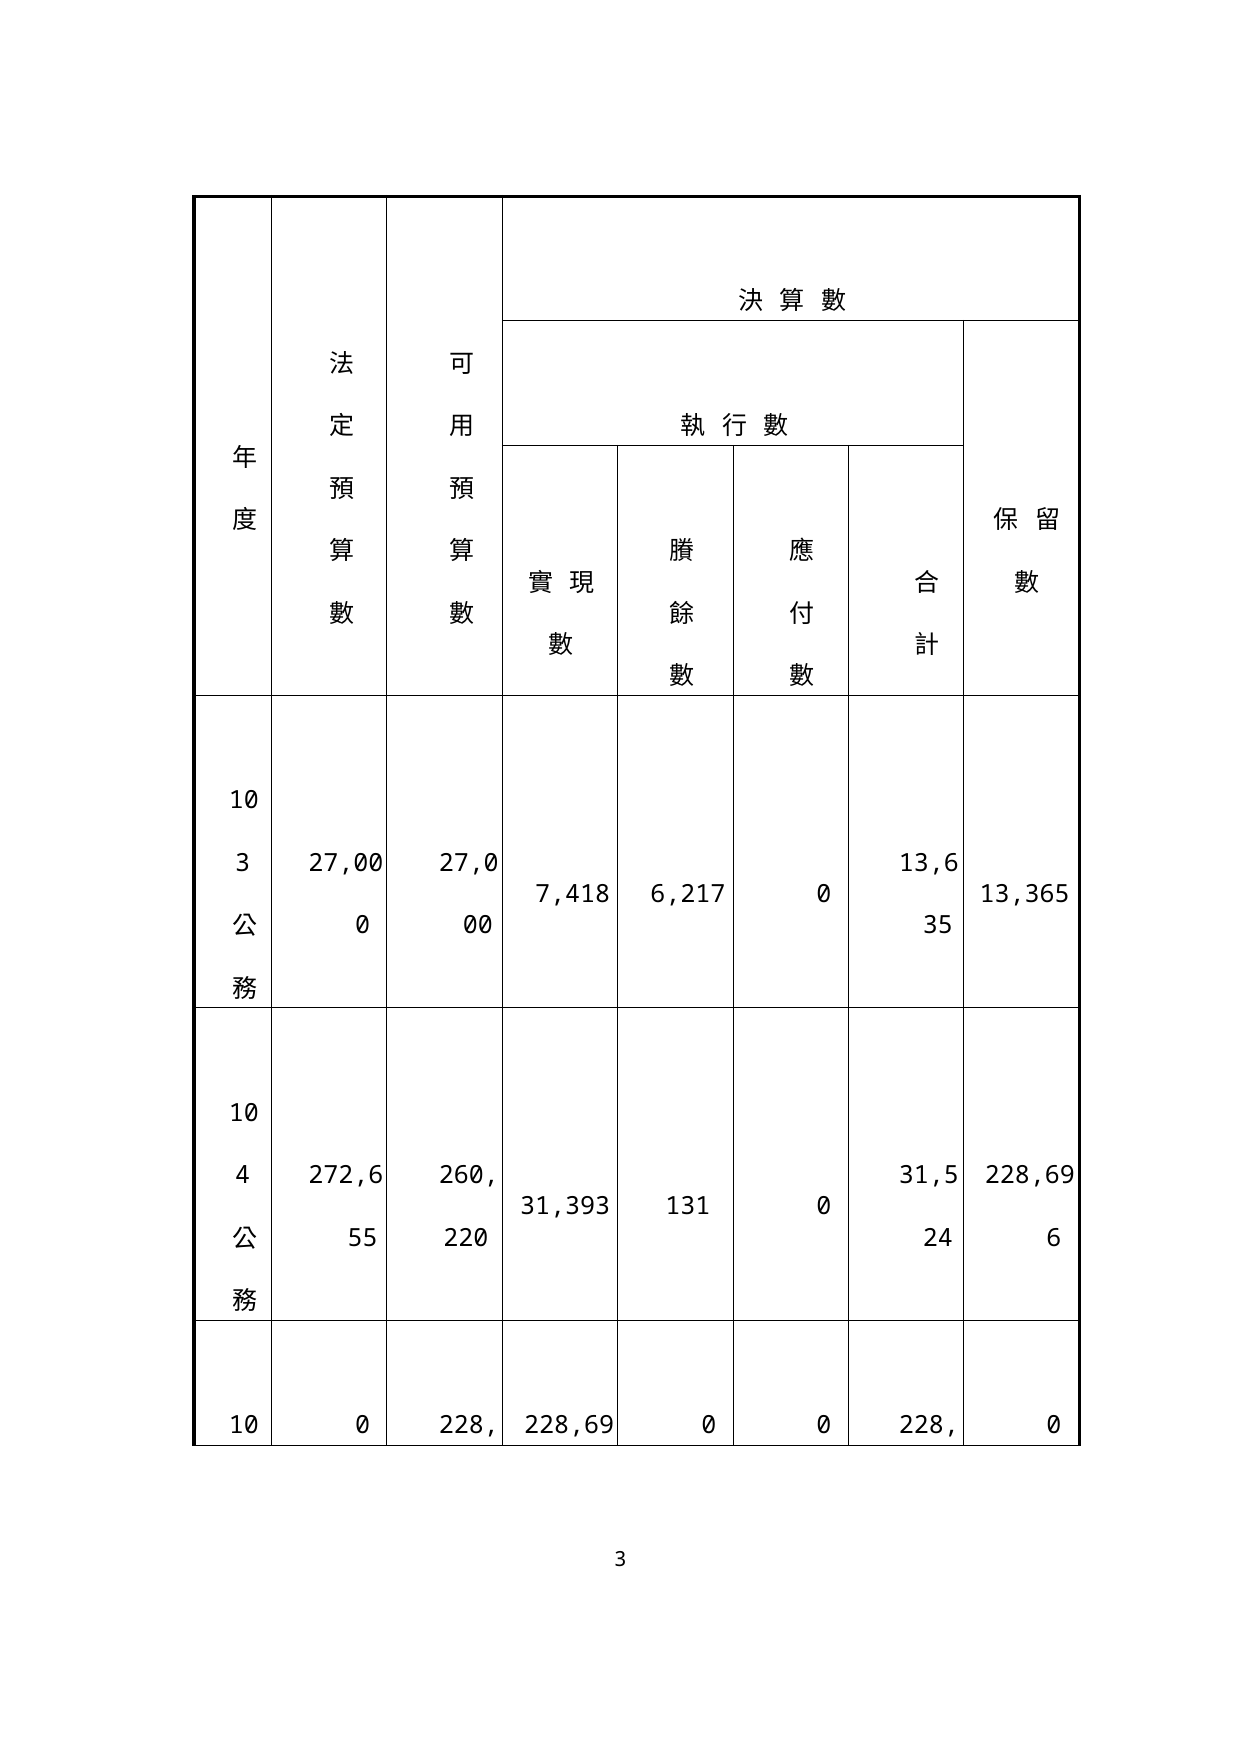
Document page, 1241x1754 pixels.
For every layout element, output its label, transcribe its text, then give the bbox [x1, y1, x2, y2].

table_cell 0 [964, 1321, 1078, 1445]
table_cell 13,635 [849, 696, 963, 1007]
table_header 年度 [196, 198, 271, 695]
table_cell 0 [734, 696, 848, 1007]
table_cell 0 [734, 1008, 848, 1320]
table_cell 228,69 [503, 1321, 617, 1445]
table_cell 104 公務 [196, 1008, 271, 1320]
table_cell 103 公務 [196, 696, 271, 1007]
table_cell 0 [272, 1321, 386, 1445]
table_cell 保留數 [964, 321, 1078, 695]
table_cell 賸餘數 [618, 446, 733, 695]
table_cell 260,220 [387, 1008, 502, 1320]
table_cell 131 [618, 1008, 733, 1320]
table_cell 6,217 [618, 696, 733, 1007]
table_cell 7,418 [503, 696, 617, 1007]
table_cell 執行數 [503, 321, 963, 445]
table_cell 10 [196, 1321, 271, 1445]
table_cell 228, [387, 1321, 502, 1445]
table_cell 27,000 [272, 696, 386, 1007]
table_cell 31,524 [849, 1008, 963, 1320]
table_cell 0 [734, 1321, 848, 1445]
table_header 法 定 預算數 [272, 198, 386, 695]
table_cell 228,696 [964, 1008, 1078, 1320]
table_cell 合 計 [849, 446, 963, 695]
table_cell 27,000 [387, 696, 502, 1007]
table_header 決算數 [503, 198, 1078, 320]
table_header 可 用預算數 [387, 198, 502, 695]
table_cell 228, [849, 1321, 963, 1445]
table_cell 272,655 [272, 1008, 386, 1320]
table_cell 13,365 [964, 696, 1078, 1007]
table_cell 31,393 [503, 1008, 617, 1320]
table_cell 實現數 [503, 446, 617, 695]
table_cell 0 [618, 1321, 733, 1445]
table_cell 應付數 [734, 446, 848, 695]
